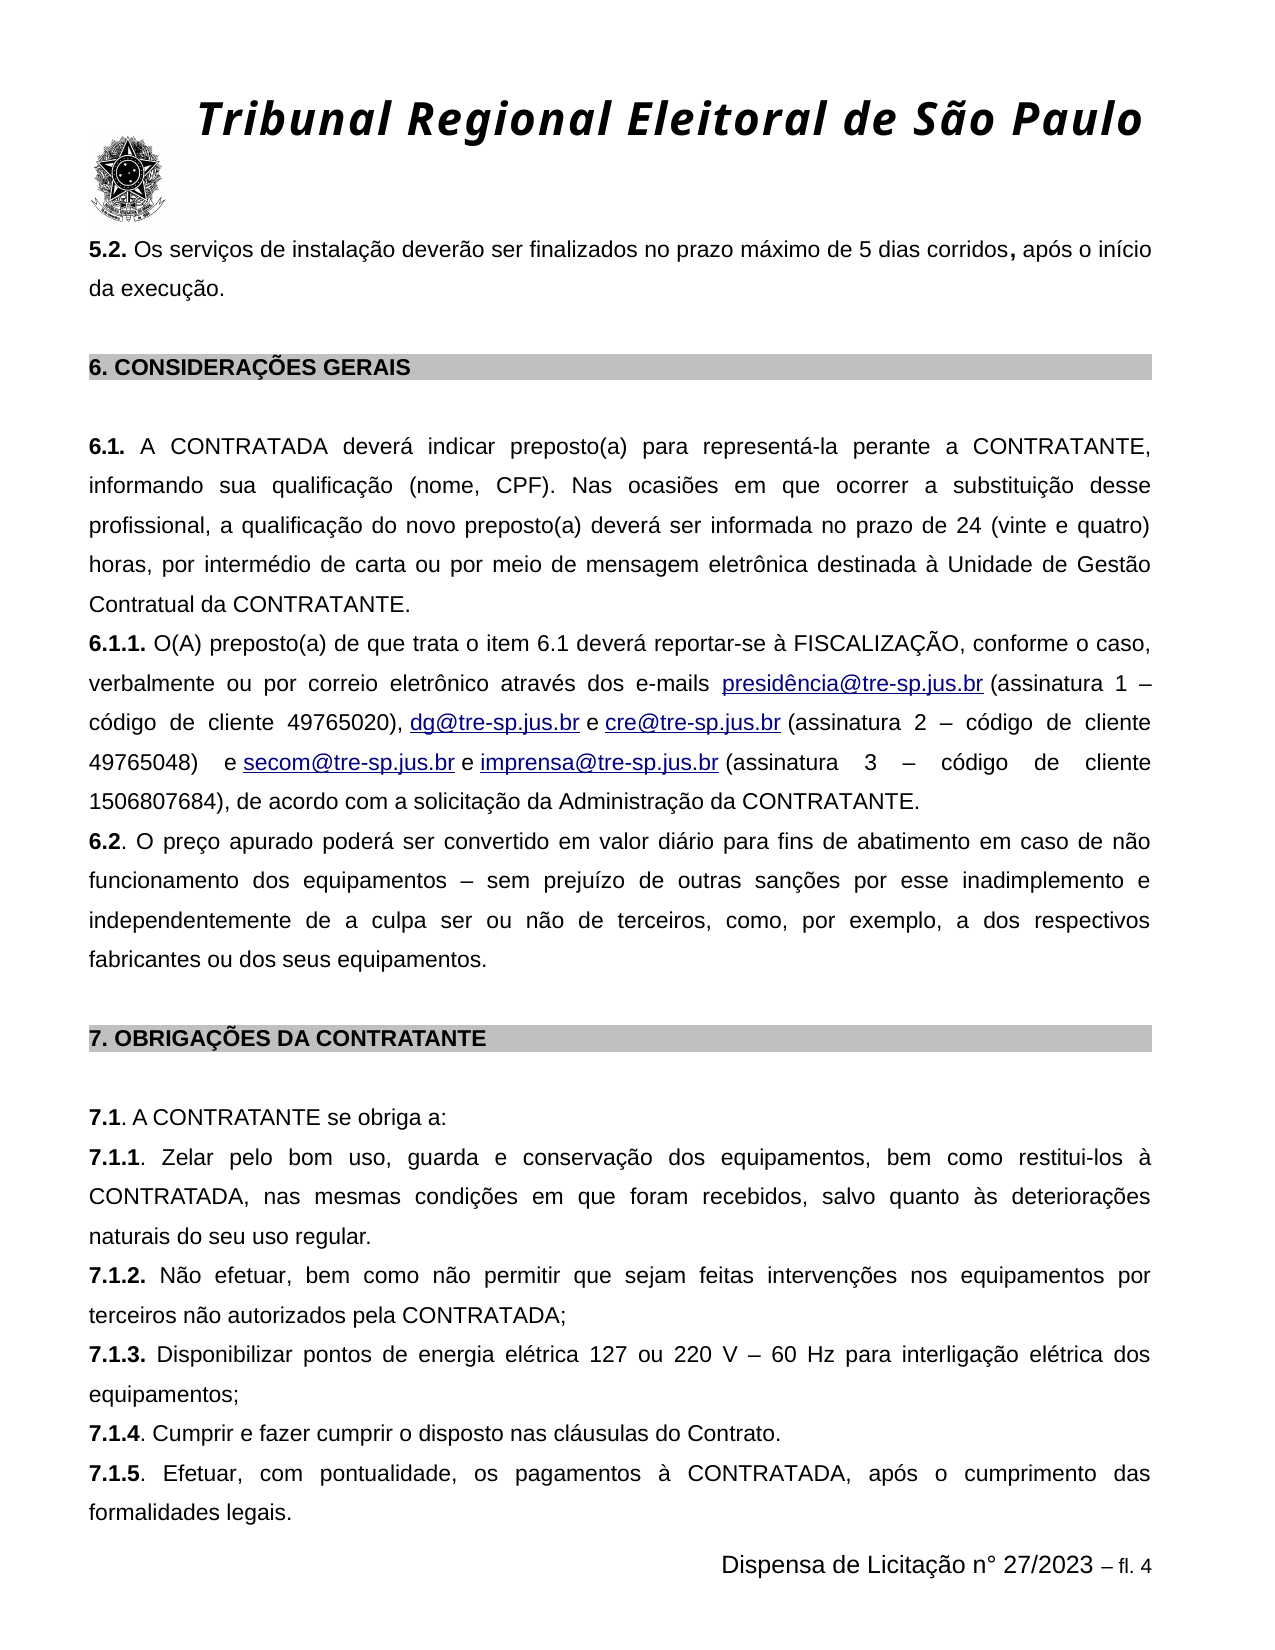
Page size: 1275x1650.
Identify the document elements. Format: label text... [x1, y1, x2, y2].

text 7. OBRIGAÇÕES DA CONTRATANTE [89, 1025, 1152, 1052]
text 6.2. O preço apurado poderá ser convertido em valor diário para fins de abatimento em caso de não funcionamento dos equipamentos – sem prejuízo de outras sanções por esse inadimplemento e independentemente de a culpa ser ou não de terceiros, como, por exemplo, a dos respectivos fabricantes ou dos seus equipamentos. [89, 828, 1152, 973]
text 7.1. A CONTRATANTE se obriga a: [89, 1104, 1152, 1131]
text 6.1.1. O(A) preposto(a) de que trata o item 6.1 deverá reportar-se à FISCALIZAÇÃO, conforme o caso, verbalmente ou por correio eletrônico através dos e-mails presidência@tre-sp.jus.br (assinatura 1 – código de cliente 49765020), dg@tre-sp.jus.br e cre@tre-sp.jus.br (assinatura 2 – código de cliente 49765048) e secom@tre-sp.jus.br e imprensa@tre-sp.jus.br (assinatura 3 – código de cliente 1506807684), de acordo com a solicitação da Administração da CONTRATANTE. [89, 630, 1152, 815]
text 7.1.2. Não efetuar, bem como não permitir que sejam feitas intervenções nos equipamentos por terceiros não autorizados pela CONTRATADA; [89, 1262, 1152, 1328]
text 6.1. A CONTRATADA deverá indicar preposto(a) para representá-la perante a CONTRATANTE, informando sua qualificação (nome, CPF). Nas ocasiões em que ocorrer a substituição desse profissional, a qualificação do novo preposto(a) deverá ser informada no prazo de 24 (vinte e quatro) horas, por intermédio de carta ou por meio de mensagem eletrônica destinada à Unidade de Gestão Contratual da CONTRATANTE. [89, 433, 1152, 617]
text 7.1.3. Disponibilizar pontos de energia elétrica 127 ou 220 V – 60 Hz para interligação elétrica dos equipamentos; [89, 1341, 1152, 1407]
text 7.1.4. Cumprir e fazer cumprir o disposto nas cláusulas do Contrato. [89, 1420, 1152, 1446]
text 7.1.1. Zelar pelo bom uso, guarda e conservação dos equipamentos, bem como restitui-los à CONTRATADA, nas mesmas condições em que foram recebidos, salvo quanto às deteriorações naturais do seu uso regular. [89, 1144, 1152, 1249]
text 6. CONSIDERAÇÕES GERAIS [89, 354, 1152, 380]
text 7.1.5. Efetuar, com pontualidade, os pagamentos à CONTRATADA, após o cumprimento das formalidades legais. [89, 1459, 1152, 1525]
text 5.2. Os serviços de instalação deverão ser finalizados no prazo máximo de 5 dias corridos, após o início da execução. [89, 236, 1152, 301]
